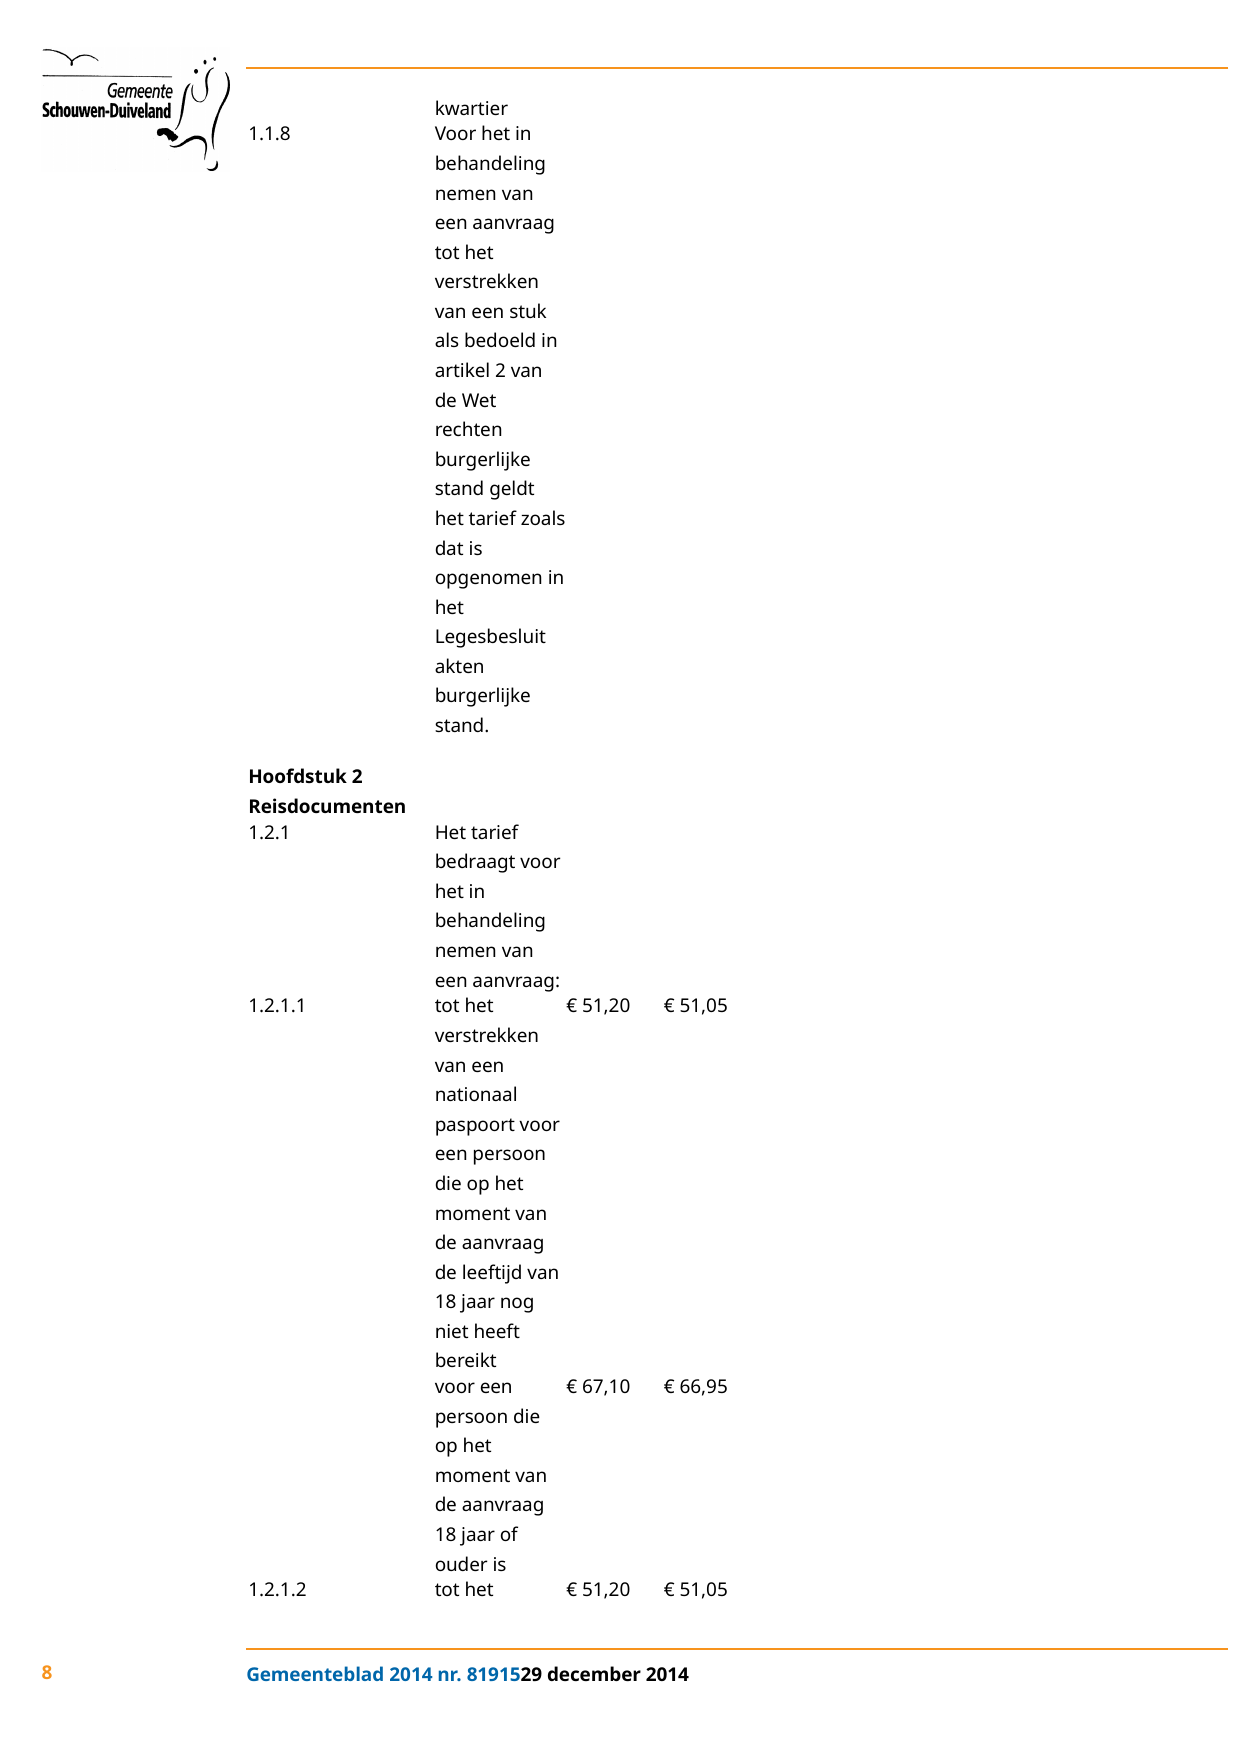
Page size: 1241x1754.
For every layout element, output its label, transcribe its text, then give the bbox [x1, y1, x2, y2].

table_cell tot het [435, 1577, 566, 1602]
table_cell [566, 738, 664, 764]
picture [41, 47, 231, 172]
table_cell voor een persoon die op het moment van de aanvraag 18 jaar of ouder is [435, 1373, 566, 1577]
table_cell 1.1.8 [248, 121, 434, 738]
table_cell € 51,20 [566, 1577, 664, 1602]
table_cell € 51,05 [664, 993, 761, 1373]
table_cell [664, 738, 761, 764]
table_cell [248, 95, 434, 121]
table_cell [435, 764, 566, 819]
table_cell [566, 121, 664, 738]
table_cell € 51,05 [664, 1577, 761, 1602]
table_cell Hoofdstuk 2 Reisdocumenten [248, 764, 434, 819]
table_cell 1.2.1.2 [248, 1577, 434, 1602]
table_cell [664, 121, 761, 738]
table_cell kwartier [435, 95, 566, 121]
table_cell [566, 764, 664, 819]
table_cell € 67,10 [566, 1373, 664, 1577]
table_cell tot het verstrekken van een nationaal paspoort voor een persoon die op het moment van de aanvraag de leeftijd van 18 jaar nog niet heeft bereikt [435, 993, 566, 1373]
table_cell 1.2.1.1 [248, 993, 434, 1373]
table_cell [248, 1373, 434, 1577]
table_cell Het tarief bedraagt voor het in behandeling nemen van een aanvraag: [435, 819, 566, 993]
table_cell € 66,95 [664, 1373, 761, 1577]
table_cell [566, 95, 664, 121]
table_cell [248, 738, 434, 764]
table_cell € 51,20 [566, 993, 664, 1373]
table_cell 1.2.1 [248, 819, 434, 993]
table_cell Voor het in behandeling nemen van een aanvraag tot het verstrekken van een stuk als bedoeld in artikel 2 van de Wet rechten burgerlijke stand geldt het tarief zoals dat is opgenomen in het Legesbesluit akten burgerlijke stand. [435, 121, 566, 738]
table_cell [664, 819, 761, 993]
table_cell [664, 95, 761, 121]
table_cell [566, 819, 664, 993]
table_cell [435, 738, 566, 764]
